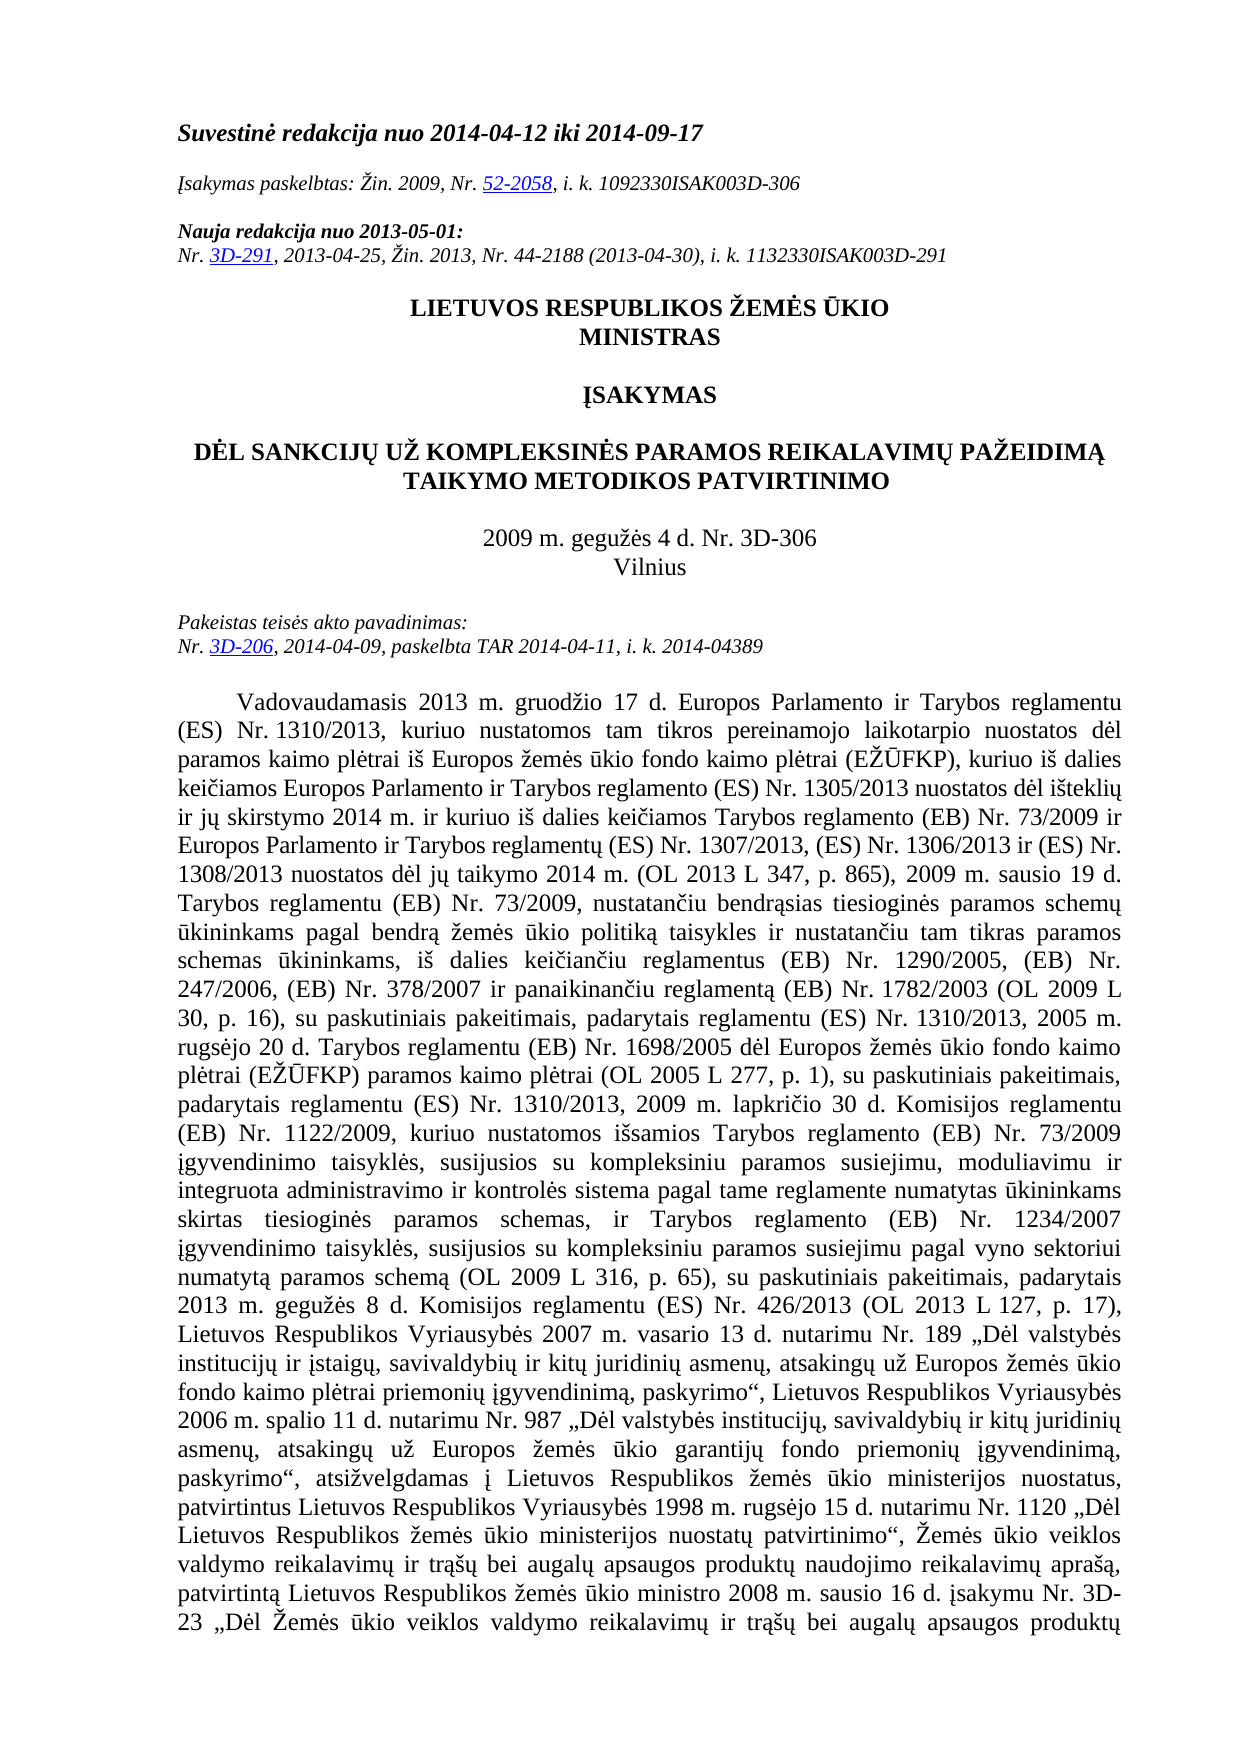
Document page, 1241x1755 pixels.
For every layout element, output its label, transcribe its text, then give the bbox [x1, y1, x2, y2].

text DĖL SANKCIJŲ UŽ KOMPLEKSINĖS PARAMOS REIKALAVIMŲ PAŽEIDIMĄ TAIKYMO METODIKOS PATVIRTINIMO [177, 437, 1122, 495]
text Nr. 3D-291, 2013-04-25, Žin. 2013, Nr. 44-2188 (2013-04-30), i. k. 1132330ISAK003D-291 [177, 243, 1122, 267]
text 2009 m. gegužės 4 d. Nr. 3D-306 [177, 523, 1122, 552]
text ĮSAKYMAS [177, 380, 1122, 408]
text Pakeistas teisės akto pavadinimas: [177, 610, 1122, 634]
text Nr. 3D-206, 2014-04-09, paskelbta TAR 2014-04-11, i. k. 2014-04389 [177, 634, 1122, 658]
text MINISTRAS [177, 322, 1122, 351]
text Suvestinė redakcija nuo 2014-04-12 iki 2014-09-17 [177, 118, 1122, 147]
text Vadovaudamasis 2013 m. gruodžio 17 d. Europos Parlamento ir Tarybos reglamentu (ES) Nr. 1310/2013, kuriuo nustatomos tam tikros pereinamojo laikotarpio nuostatos dėl paramos kaimo plėtrai iš Europos žemės ūkio fondo kaimo plėtrai (EŽŪFKP), kuriuo iš dalies keičiamos Europos Parlamento ir Tarybos reglamento (ES) Nr. 1305/2013 nuostatos dėl išteklių ir jų skirstymo 2014 m. ir kuriuo iš dalies keičiamos Tarybos reglamento (EB) Nr. 73/2009 ir Europos Parlamento ir Tarybos reglamentų (ES) Nr. 1307/2013, (ES) Nr. 1306/2013 ir (ES) Nr. 1308/2013 nuostatos dėl jų taikymo 2014 m. (OL 2013 L 347, p. 865), 2009 m. sausio 19 d. Tarybos reglamentu (EB) Nr. 73/2009, nustatančiu bendrąsias tiesioginės paramos schemų ūkininkams pagal bendrą žemės ūkio politiką taisykles ir nustatančiu tam tikras paramos schemas ūkininkams, iš dalies keičiančiu reglamentus (EB) Nr. 1290/2005, (EB) Nr. 247/2006, (EB) Nr. 378/2007 ir panaikinančiu reglamentą (EB) Nr. 1782/2003 (OL 2009 L 30, p. 16), su paskutiniais pakeitimais, padarytais reglamentu (ES) Nr. 1310/2013, 2005 m. rugsėjo 20 d. Tarybos reglamentu (EB) Nr. 1698/2005 dėl Europos žemės ūkio fondo kaimo plėtrai (EŽŪFKP) paramos kaimo plėtrai (OL 2005 L 277, p. 1), su paskutiniais pakeitimais, padarytais reglamentu (ES) Nr. 1310/2013, 2009 m. lapkričio 30 d. Komisijos reglamentu (EB) Nr. 1122/2009, kuriuo nustatomos išsamios Tarybos reglamento (EB) Nr. 73/2009 įgyvendinimo taisyklės, susijusios su kompleksiniu paramos susiejimu, moduliavimu ir integruota administravimo ir kontrolės sistema pagal tame reglamente numatytas ūkininkams skirtas tiesioginės paramos schemas, ir Tarybos reglamento (EB) Nr. 1234/2007 įgyvendinimo taisyklės, susijusios su kompleksiniu paramos susiejimu pagal vyno sektoriui numatytą paramos schemą (OL 2009 L 316, p. 65), su paskutiniais pakeitimais, padarytais 2013 m. gegužės 8 d. Komisijos reglamentu (ES) Nr. 426/2013 (OL 2013 L 127, p. 17), Lietuvos Respublikos Vyriausybės 2007 m. vasario 13 d. nutarimu Nr. 189 „Dėl valstybės institucijų ir įstaigų, savivaldybių ir kitų juridinių asmenų, atsakingų už Europos žemės ūkio fondo kaimo plėtrai priemonių įgyvendinimą, paskyrimo“, Lietuvos Respublikos Vyriausybės 2006 m. spalio 11 d. nutarimu Nr. 987 „Dėl valstybės institucijų, savivaldybių ir kitų juridinių asmenų, atsakingų už Europos žemės ūkio garantijų fondo priemonių įgyvendinimą, paskyrimo“, atsižvelgdamas į Lietuvos Respublikos žemės ūkio ministerijos nuostatus, patvirtintus Lietuvos Respublikos Vyriausybės 1998 m. rugsėjo 15 d. nutarimu Nr. 1120 „Dėl Lietuvos Respublikos žemės ūkio ministerijos nuostatų patvirtinimo“, Žemės ūkio veiklos valdymo reikalavimų ir trąšų bei augalų apsaugos produktų naudojimo reikalavimų aprašą, patvirtintą Lietuvos Respublikos žemės ūkio ministro 2008 m. sausio 16 d. įsakymu Nr. 3D-23 „Dėl Žemės ūkio veiklos valdymo reikalavimų ir trąšų bei augalų apsaugos produktų [177, 687, 1122, 1635]
text Vilnius [177, 552, 1122, 581]
text LIETUVOS RESPUBLIKOS ŽEMĖS ŪKIO [177, 293, 1122, 322]
text Nauja redakcija nuo 2013-05-01: [177, 219, 1122, 243]
text Įsakymas paskelbtas: Žin. 2009, Nr. 52-2058, i. k. 1092330ISAK003D-306 [177, 171, 1122, 195]
